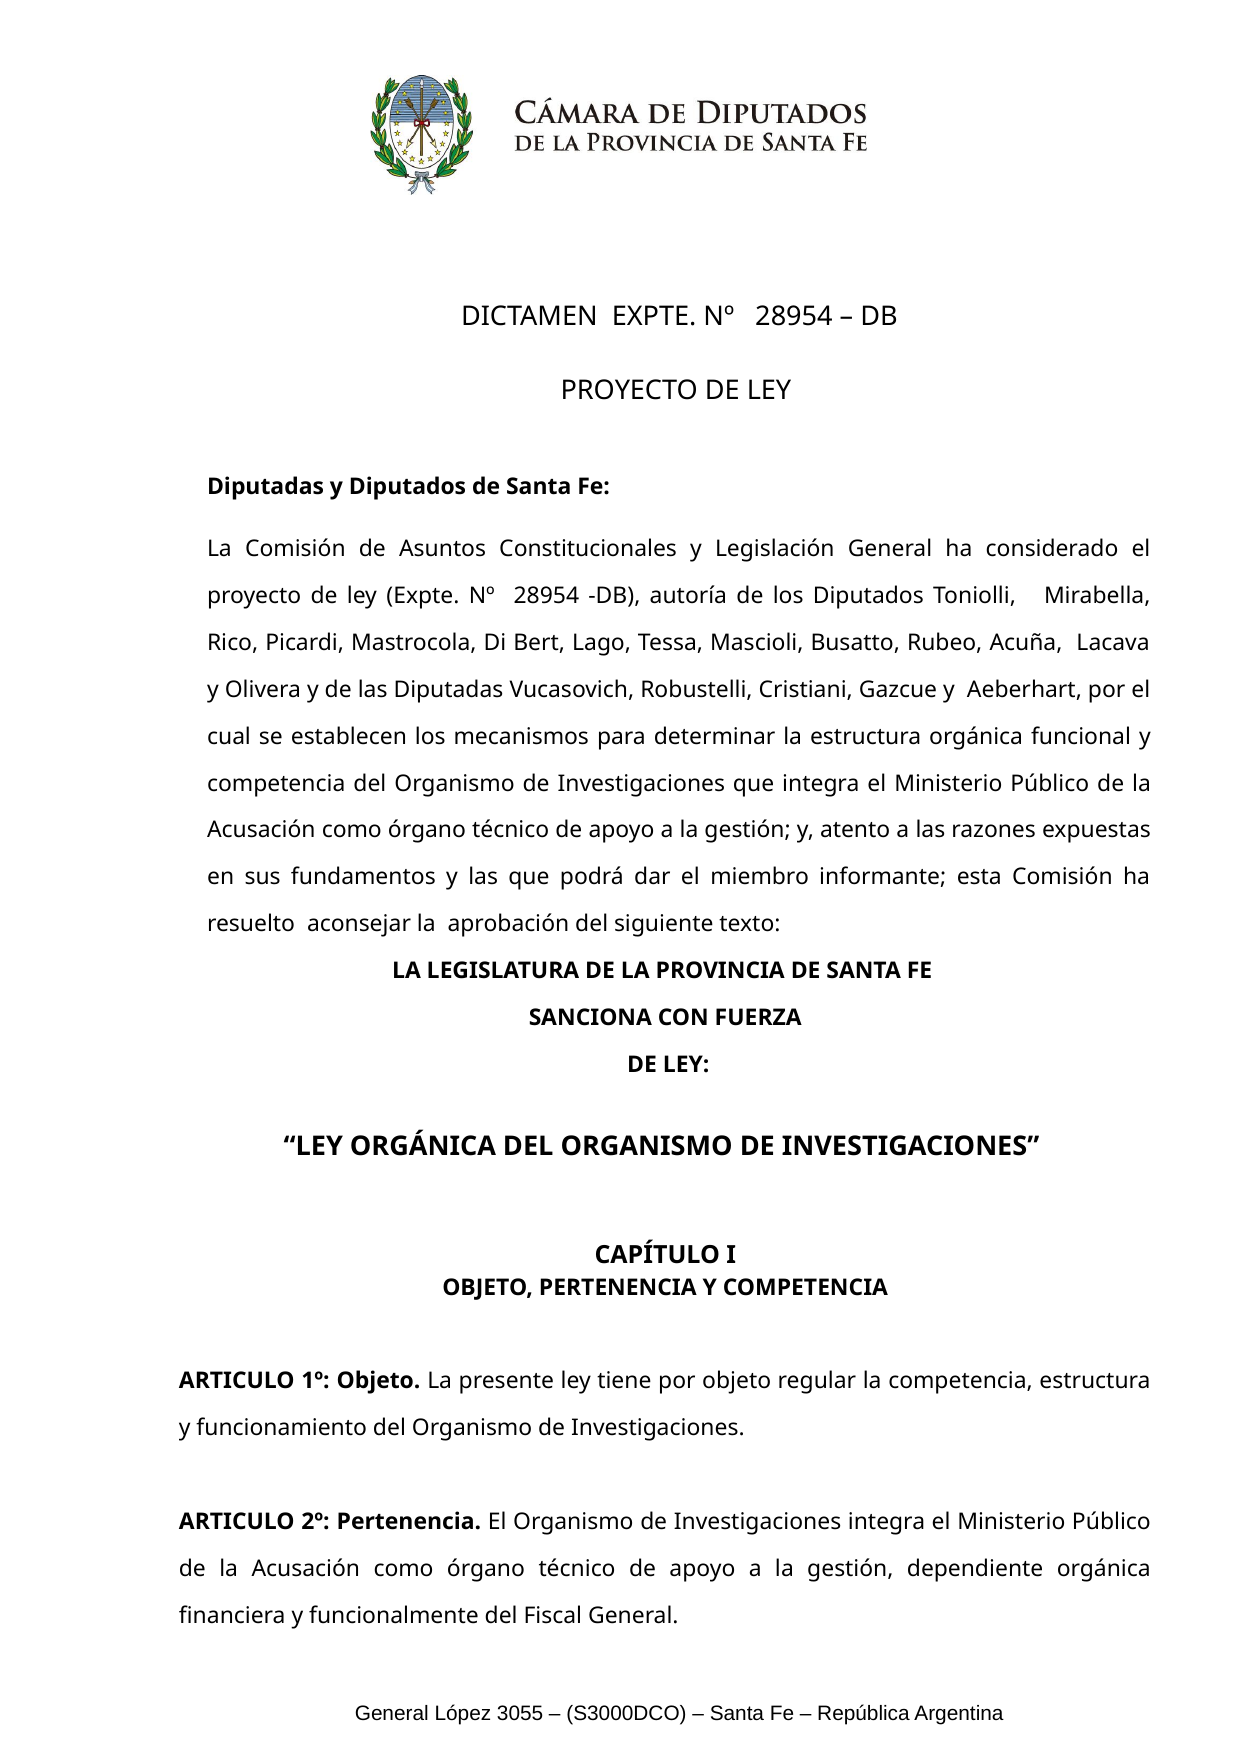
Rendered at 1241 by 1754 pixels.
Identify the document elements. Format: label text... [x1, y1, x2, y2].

text La Comisión de Asuntos Constitucionales y Legislación General ha considerado el proyecto de ley (Expte. Nº 28954 -DB), autoría de los Diputados Toniolli, Mirabella, Rico, Picardi, Mastrocola, Di Bert, Lago, Tessa, Mascioli, Busatto, Rubeo, Acuña, Lacava y Olivera y de las Diputadas Vucasovich, Robustelli, Cristiani, Gazcue y Aeberhart, por el cual se establecen los mecanismos para determinar la estructura orgánica funcional y competencia del Organismo de Investigaciones que integra el Ministerio Público de la Acusación como órgano técnico de apoyo a la gestión; y, atento a las razones expuestas en sus fundamentos y las que podrá dar el miembro informante; esta Comisión ha resuelto aconsejar la aprobación del siguiente texto: [207, 532, 1152, 938]
text OBJETO, PERTENENCIA Y COMPETENCIA [179, 1271, 1152, 1302]
text DE LEY: [179, 1048, 1152, 1079]
text LA LEGISLATURA DE LA PROVINCIA DE SANTA FE [179, 954, 1152, 985]
text CAPÍTULO I [179, 1237, 1152, 1271]
text ARTICULO 1º: Objeto. La presente ley tiene por objeto regular la competencia, estructura y funcionamiento del Organismo de Investigaciones. [179, 1364, 1152, 1442]
text SANCIONA CON FUERZA [179, 1001, 1152, 1032]
text DICTAMEN EXPTE. Nº 28954 – DB [207, 297, 1152, 333]
text ARTICULO 2º: Pertenencia. El Organismo de Investigaciones integra el Ministerio Público de la Acusación como órgano técnico de apoyo a la gestión, dependiente orgánica financiera y funcionalmente del Fiscal General. [179, 1505, 1152, 1630]
text PROYECTO DE LEY [207, 370, 1152, 407]
picture [370, 75, 867, 199]
text “LEY ORGÁNICA DEL ORGANISMO DE INVESTIGACIONES” [179, 1126, 1152, 1163]
text Diputadas y Diputados de Santa Fe: [207, 470, 1152, 501]
